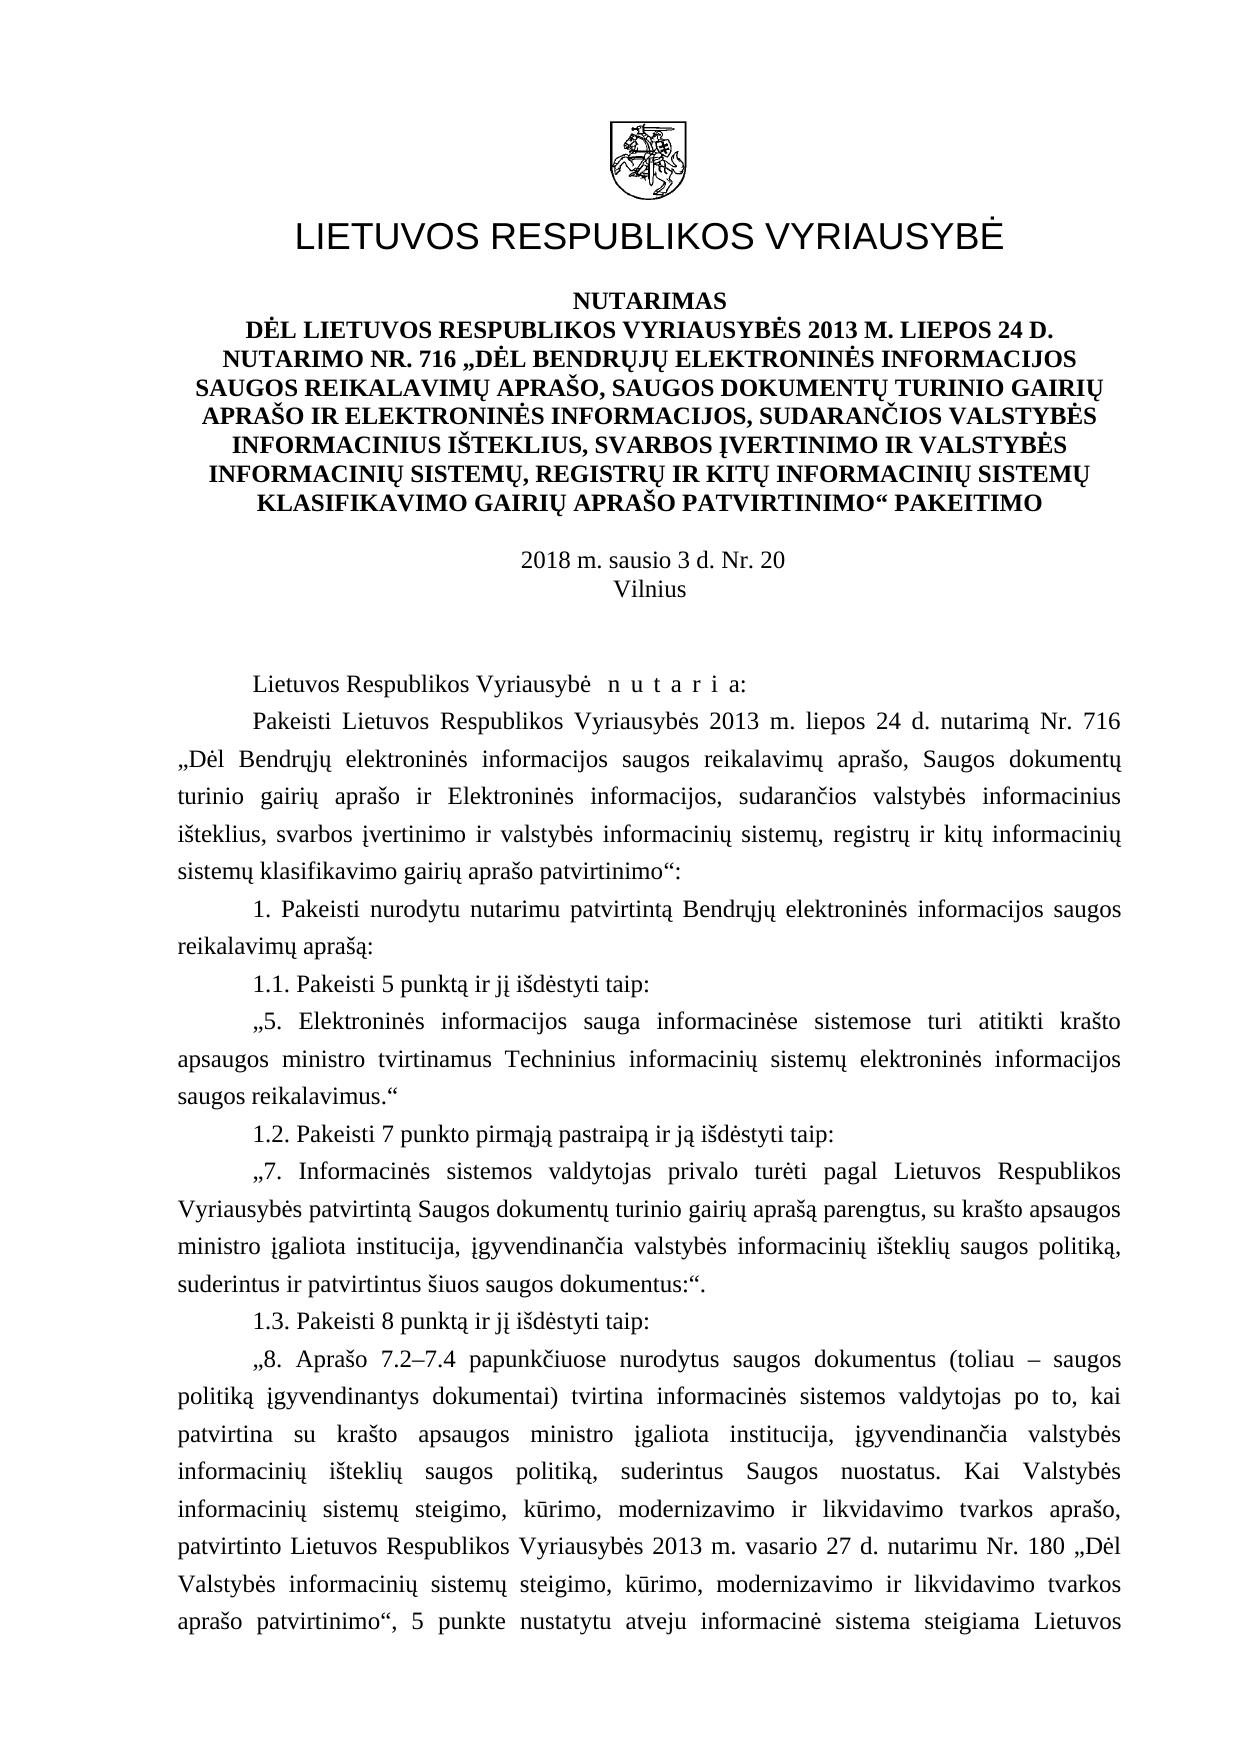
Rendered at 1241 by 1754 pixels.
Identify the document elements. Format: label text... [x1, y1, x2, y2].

text 1.3. Pakeisti 8 punktą ir jį išdėstyti taip: [177, 1298, 1122, 1335]
text 1.2. Pakeisti 7 punkto pirmąją pastraipą ir ją išdėstyti taip: [177, 1110, 1122, 1148]
text Vilnius [177, 574, 1122, 603]
text DĖL LIETUVOS RESPUBLIKOS VYRIAUSYBĖS 2013 M. LIEPOS 24 D. NUTARIMO NR. 716 „DĖL BENDRŲJŲ ELEKTRONINĖS INFORMACIJOS SAUGOS REIKALAVIMŲ APRAŠO, SAUGOS DOKUMENTŲ TURINIO GAIRIŲ APRAŠO IR ELEKTRONINĖS INFORMACIJOS, SUDARANČIOS VALSTYBĖS INFORMACINIUS IŠTEKLIUS, SVARBOS ĮVERTINIMO IR VALSTYBĖS INFORMACINIŲ SISTEMŲ, REGISTRŲ IR KITŲ INFORMACINIŲ SISTEMŲ KLASIFIKAVIMO GAIRIŲ APRAŠO PATVIRTINIMO“ PAKEITIMO [177, 315, 1122, 516]
text 2018 m. sausio 3 d. Nr. 20 [177, 545, 1122, 574]
text 1.1. Pakeisti 5 punktą ir jį išdėstyti taip: [177, 960, 1122, 998]
text Lietuvos Respublikos Vyriausybė [177, 214, 1122, 258]
text „5. Elektroninės informacijos sauga informacinėse sistemose turi atitikti krašto apsaugos ministro tvirtinamus Techninius informacinių sistemų elektroninės informacijos saugos reikalavimus.“ [177, 998, 1122, 1110]
text nutarimas [177, 286, 1122, 315]
text 1. Pakeisti nurodytu nutarimu patvirtintą Bendrųjų elektroninės informacijos saugos reikalavimų aprašą: [177, 885, 1122, 960]
text „7. Informacinės sistemos valdytojas privalo turėti pagal Lietuvos Respublikos Vyriausybės patvirtintą Saugos dokumentų turinio gairių aprašą parengtus, su krašto apsaugos ministro įgaliota institucija, įgyvendinančia valstybės informacinių išteklių saugos politiką, suderintus ir patvirtintus šiuos saugos dokumentus:“. [177, 1148, 1122, 1298]
text Lietuvos Respublikos Vyriausybė nutaria: [177, 660, 1122, 698]
text „8. Aprašo 7.2–7.4 papunkčiuose nurodytus saugos dokumentus (toliau – saugos politiką įgyvendinantys dokumentai) tvirtina informacinės sistemos valdytojas po to, kai patvirtina su krašto apsaugos ministro įgaliota institucija, įgyvendinančia valstybės informacinių išteklių saugos politiką, suderintus Saugos nuostatus. Kai Valstybės informacinių sistemų steigimo, kūrimo, modernizavimo ir likvidavimo tvarkos aprašo, patvirtinto Lietuvos Respublikos Vyriausybės 2013 m. vasario 27 d. nutarimu Nr. 180 „Dėl Valstybės informacinių sistemų steigimo, kūrimo, modernizavimo ir likvidavimo tvarkos aprašo patvirtinimo“, 5 punkte nustatytu atveju informacinė sistema steigiama Lietuvos [177, 1335, 1122, 1635]
text Pakeisti Lietuvos Respublikos Vyriausybės 2013 m. liepos 24 d. nutarimą Nr. 716 „Dėl Bendrųjų elektroninės informacijos saugos reikalavimų aprašo, Saugos dokumentų turinio gairių aprašo ir Elektroninės informacijos, sudarančios valstybės informacinius išteklius, svarbos įvertinimo ir valstybės informacinių sistemų, registrų ir kitų informacinių sistemų klasifikavimo gairių aprašo patvirtinimo“: [177, 698, 1122, 885]
